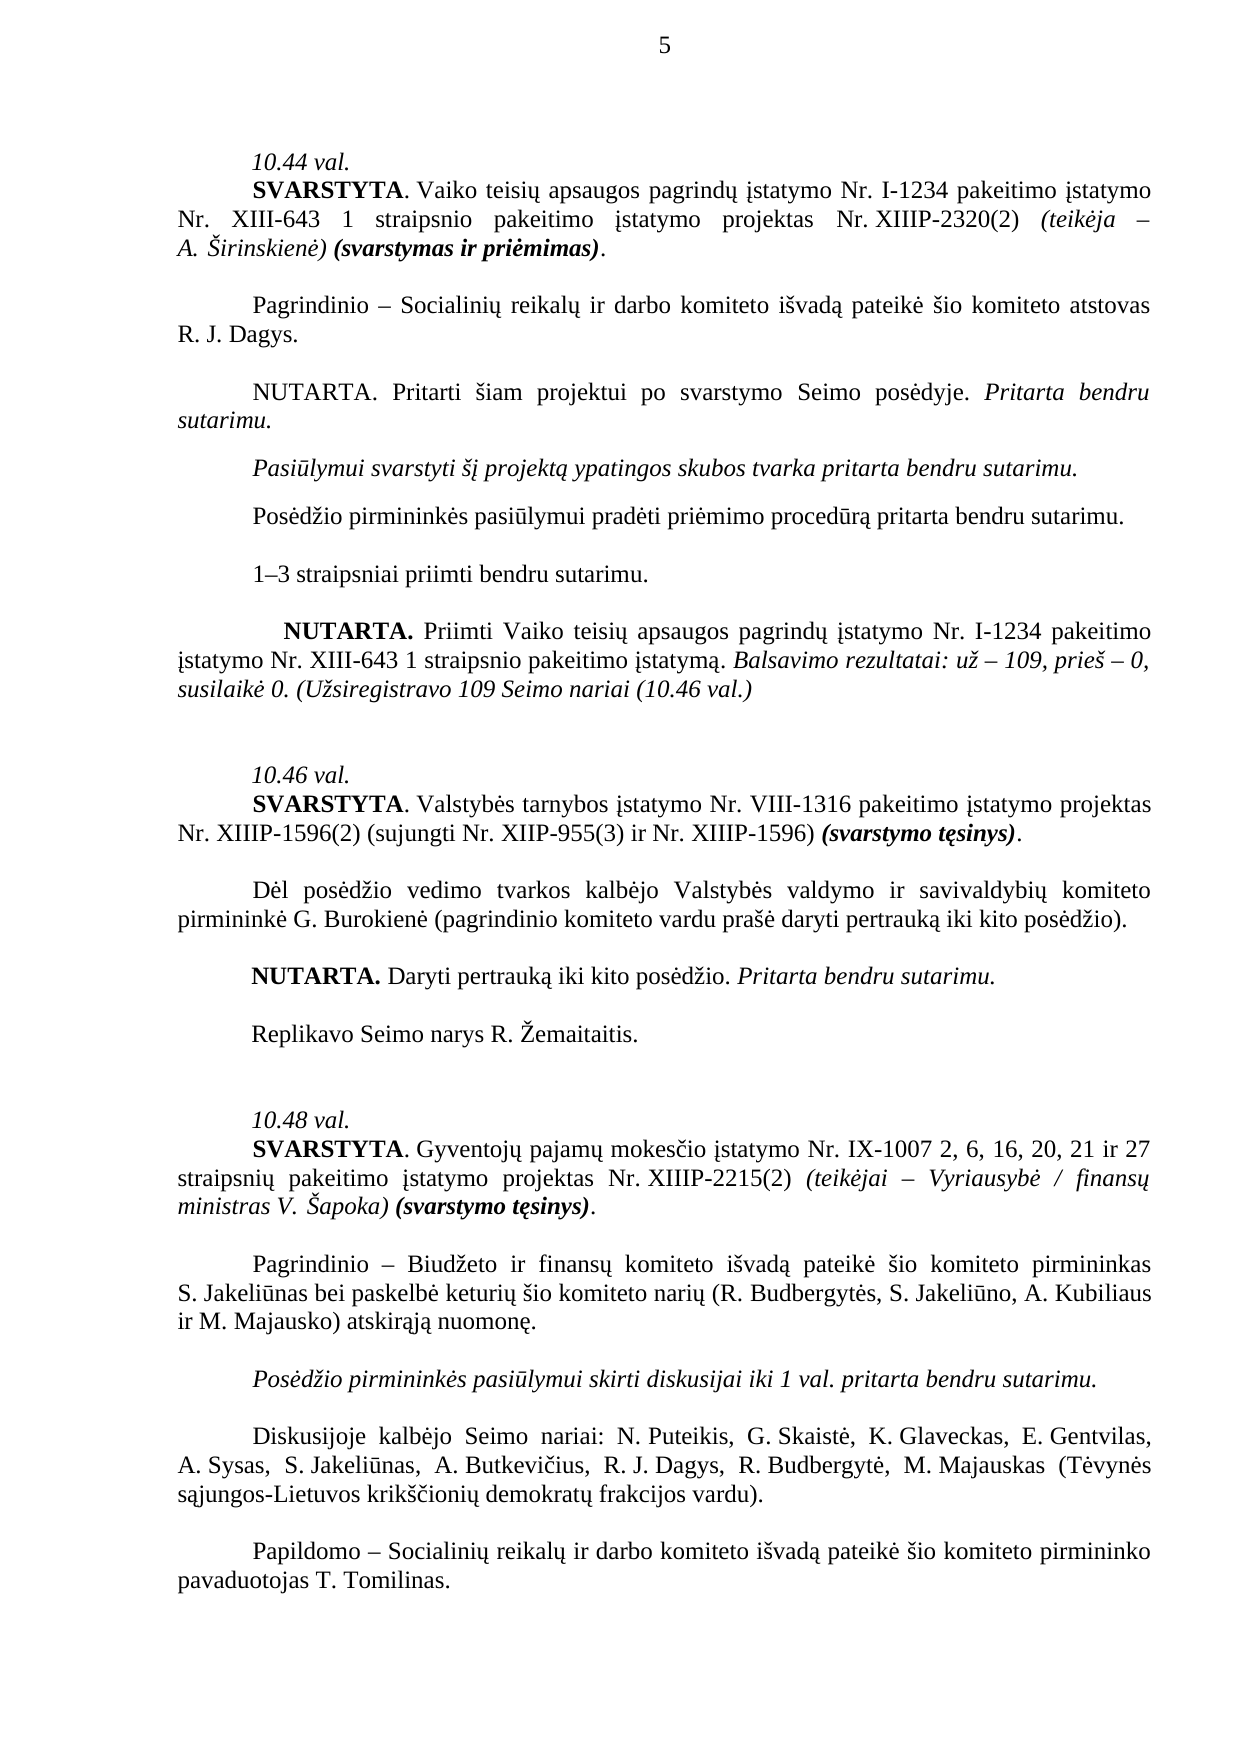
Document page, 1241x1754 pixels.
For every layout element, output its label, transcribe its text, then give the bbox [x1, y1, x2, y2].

text 10.44 val. [177, 147, 1152, 176]
text 1–3 straipsniai priimti bendru sutarimu. [177, 559, 1152, 588]
text 10.48 val. [177, 1105, 1152, 1134]
text SVARSTYTA. Gyventojų pajamų mokesčio įstatymo Nr. IX-1007 2, 6, 16, 20, 21 ir 27 straipsnių pakeitimo įstatymo projektas Nr. XIIIP-2215(2) (teikėjai – Vyriausybė / finansų ministras V. Šapoka) (svarstymo tęsinys). [177, 1134, 1152, 1220]
text NUTARTA. Daryti pertrauką iki kito posėdžio. Pritarta bendru sutarimu. [177, 961, 1152, 990]
text 10.46 val. [177, 760, 1152, 789]
text Posėdžio pirmininkės pasiūlymui skirti diskusijai iki 1 val. pritarta bendru sutarimu. [177, 1364, 1152, 1393]
text Pagrindinio – Socialinių reikalų ir darbo komiteto išvadą pateikė šio komiteto atstovas R. J. Dagys. [177, 291, 1152, 348]
text Papildomo – Socialinių reikalų ir darbo komiteto išvadą pateikė šio komiteto pirmininko pavaduotojas T. Tomilinas. [177, 1536, 1152, 1594]
text NUTARTA. Pritarti šiam projektui po svarstymo Seimo posėdyje. Pritarta bendru sutarimu. [177, 377, 1152, 434]
text Posėdžio pirmininkės pasiūlymui pradėti priėmimo procedūrą pritarta bendru sutarimu. [177, 501, 1152, 530]
text SVARSTYTA. Valstybės tarnybos įstatymo Nr. VIII-1316 pakeitimo įstatymo projektas Nr. XIIIP-1596(2) (sujungti Nr. XIIP-955(3) ir Nr. XIIIP-1596) (svarstymo tęsinys). [177, 789, 1152, 846]
text Pasiūlymui svarstyti šį projektą ypatingos skubos tvarka pritarta bendru sutarimu. [177, 453, 1152, 482]
text NUTARTA. Priimti Vaiko teisių apsaugos pagrindų įstatymo Nr. I-1234 pakeitimo įstatymo Nr. XIII-643 1 straipsnio pakeitimo įstatymą. Balsavimo rezultatai: už – 109, prieš – 0, susilaikė 0. (Užsiregistravo 109 Seimo nariai (10.46 val.) [177, 616, 1152, 703]
text Diskusijoje kalbėjo Seimo nariai: N. Puteikis, G. Skaistė, K. Glaveckas, E. Gentvilas, A. Sysas, S. Jakeliūnas, A. Butkevičius, R. J. Dagys, R. Budbergytė, M. Majauskas (Tėvynės sąjungos-Lietuvos krikščionių demokratų frakcijos vardu). [177, 1421, 1152, 1508]
text Pagrindinio – Biudžeto ir finansų komiteto išvadą pateikė šio komiteto pirmininkas S. Jakeliūnas bei paskelbė keturių šio komiteto narių (R. Budbergytės, S. Jakeliūno, A. Kubiliaus ir M. Majausko) atskirąją nuomonę. [177, 1249, 1152, 1335]
text SVARSTYTA. Vaiko teisių apsaugos pagrindų įstatymo Nr. I-1234 pakeitimo įstatymo Nr. XIII-643 1 straipsnio pakeitimo įstatymo projektas Nr. XIIIP-2320(2) (teikėja – A. Širinskienė) (svarstymas ir priėmimas). [177, 176, 1152, 262]
text Replikavo Seimo narys R. Žemaitaitis. [177, 1019, 1152, 1048]
text Dėl posėdžio vedimo tvarkos kalbėjo Valstybės valdymo ir savivaldybių komiteto pirmininkė G. Burokienė (pagrindinio komiteto vardu prašė daryti pertrauką iki kito posėdžio). [177, 875, 1152, 933]
